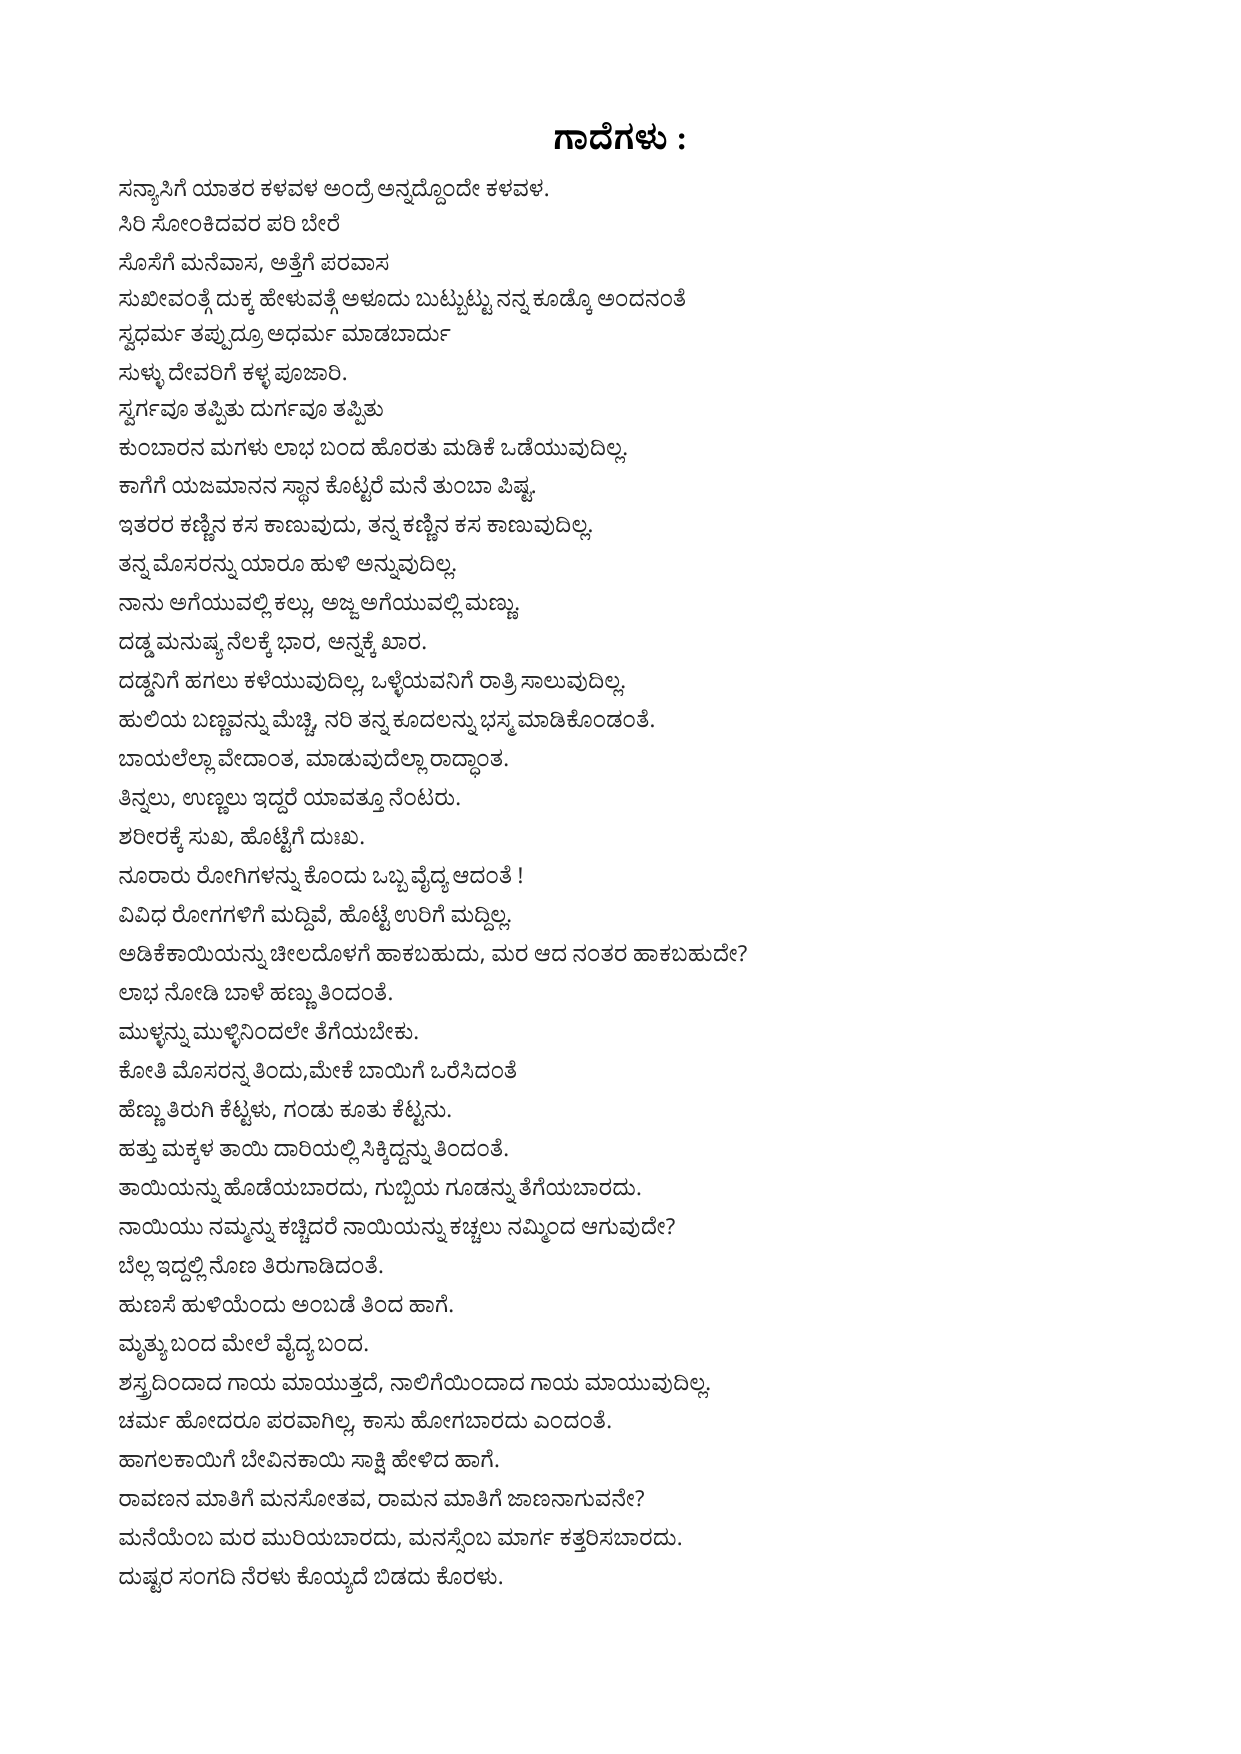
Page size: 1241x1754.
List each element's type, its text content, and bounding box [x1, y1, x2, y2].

text ಗಾದೆಗಳು : [118, 118, 1122, 173]
text ಸನ್ಯಾಸಿಗೆ ಯಾತರ ಕಳವಳ ಅಂದ್ರೆ ಅನ್ನದ್ದೊಂದೇ ಕಳವಳ. ಸಿರಿ ಸೋಂಕಿದವರ ಪರಿ ಬೇರೆ ಸೊಸೆಗೆ ಮನೆವಾಸ, ಅತ್ತೆಗೆ ಪರವಾಸ ಸುಖೀವಂತ್ಗೆ ದುಕ್ಕ ಹೇಳುವತ್ಗೆ ಅಳೂದು ಬುಟ್ಬುಟ್ಟು ನನ್ನ ಕೂಡ್ಕೊ ಅಂದನಂತೆ ಸ್ವಧರ್ಮ ತಪ್ಪುದ್ರೂ ಅಧರ್ಮ ಮಾಡಬಾರ್ದು ಸುಳ್ಳು ದೇವರಿಗೆ ಕಳ್ಳ ಪೂಜಾರಿ. ಸ್ವರ್ಗವೂ ತಪ್ಪಿತು ದುರ್ಗವೂ ತಪ್ಪಿತು ಕುಂಬಾರನ ಮಗಳು ಲಾಭ ಬಂದ ಹೊರತು ಮಡಿಕೆ ಒಡೆಯುವುದಿಲ್ಲ. ಕಾಗೆಗೆ ಯಜಮಾನನ ಸ್ಥಾನ ಕೊಟ್ಟರೆ ಮನೆ ತುಂಬಾ ಪಿಷ್ಟ. ಇತರರ ಕಣ್ಣಿನ ಕಸ ಕಾಣುವುದು, ತನ್ನ ಕಣ್ಣಿನ ಕಸ ಕಾಣುವುದಿಲ್ಲ. ತನ್ನ ಮೊಸರನ್ನು ಯಾರೂ ಹುಳಿ ಅನ್ನುವುದಿಲ್ಲ. ನಾನು ಅಗೆಯುವಲ್ಲಿ ಕಲ್ಲು, ಅಜ್ಜ ಅಗೆಯುವಲ್ಲಿ ಮಣ್ಣು. ದಡ್ಡ ಮನುಷ್ಯ ನೆಲಕ್ಕೆ ಭಾರ, ಅನ್ನಕ್ಕೆ ಖಾರ. ದಡ್ಡನಿಗೆ ಹಗಲು ಕಳೆಯುವುದಿಲ್ಲ, ಒಳ್ಳೆಯವನಿಗೆ ರಾತ್ರಿ ಸಾಲುವುದಿಲ್ಲ. ಹುಲಿಯ ಬಣ್ಣವನ್ನು ಮೆಚ್ಚಿ, ನರಿ ತನ್ನ ಕೂದಲನ್ನು ಭಸ್ಮ ಮಾಡಿಕೊಂಡಂತೆ. ಬಾಯಲೆಲ್ಲಾ ವೇದಾಂತ, ಮಾಡುವುದೆಲ್ಲಾ ರಾದ್ಧಾಂತ. ತಿನ್ನಲು, ಉಣ್ಣಲು ಇದ್ದರೆ ಯಾವತ್ತೂ ನೆಂಟರು. ಶರೀರಕ್ಕೆ ಸುಖ, ಹೊಟ್ಟೆಗೆ ದುಃಖ. ನೂರಾರು ರೋಗಿಗಳನ್ನು ಕೊಂದು ಒಬ್ಬ ವೈದ್ಯ ಆದಂತೆ ! ವಿವಿಧ ರೋಗಗಳಿಗೆ ಮದ್ದಿವೆ, ಹೊಟ್ಟೆ ಉರಿಗೆ ಮದ್ದಿಲ್ಲ. ಅಡಿಕೆಕಾಯಿಯನ್ನು ಚೀಲದೊಳಗೆ ಹಾಕಬಹುದು, ಮರ ಆದ ನಂತರ ಹಾಕಬಹುದೇ? ಲಾಭ ನೋಡಿ ಬಾಳೆ ಹಣ್ಣು ತಿಂದಂತೆ. ಮುಳ್ಳನ್ನು ಮುಳ್ಳಿನಿಂದಲೇ ತೆಗೆಯಬೇಕು. ಕೋತಿ ಮೊಸರನ್ನ ತಿಂದು,ಮೇಕೆ ಬಾಯಿಗೆ ಒರೆಸಿದಂತೆ ಹೆಣ್ಣು ತಿರುಗಿ ಕೆಟ್ಟಳು, ಗಂಡು ಕೂತು ಕೆಟ್ಟನು. ಹತ್ತು ಮಕ್ಕಳ ತಾಯಿ ದಾರಿಯಲ್ಲಿ ಸಿಕ್ಕಿದ್ದನ್ನು ತಿಂದಂತೆ. ತಾಯಿಯನ್ನು ಹೊಡೆಯಬಾರದು, ಗುಬ್ಬಿಯ ಗೂಡನ್ನು ತೆಗೆಯಬಾರದು. ನಾಯಿಯು ನಮ್ಮನ್ನು ಕಚ್ಚಿದರೆ ನಾಯಿಯನ್ನು ಕಚ್ಚಲು ನಮ್ಮಿಂದ ಆಗುವುದೇ? ಬೆಲ್ಲ ಇದ್ದಲ್ಲಿ ನೊಣ ತಿರುಗಾಡಿದಂತೆ. ಹುಣಸೆ ಹುಳಿಯೆಂದು ಅಂಬಡೆ ತಿಂದ ಹಾಗೆ. ಮೃತ್ಯು ಬಂದ ಮೇಲೆ ವೈದ್ಯ ಬಂದ. ಶಸ್ತ್ರದಿಂದಾದ ಗಾಯ ಮಾಯುತ್ತದೆ, ನಾಲಿಗೆಯಿಂದಾದ ಗಾಯ ಮಾಯುವುದಿಲ್ಲ. ಚರ್ಮ ಹೋದರೂ ಪರವಾಗಿಲ್ಲ, ಕಾಸು ಹೋಗಬಾರದು ಎಂದಂತೆ. ಹಾಗಲಕಾಯಿಗೆ ಬೇವಿನಕಾಯಿ ಸಾಕ್ಷಿ ಹೇಳಿದ ಹಾಗೆ. ರಾವಣನ ಮಾತಿಗೆ ಮನಸೋತವ, ರಾಮನ ಮಾತಿಗೆ ಜಾಣನಾಗುವನೇ? ಮನೆಯೆಂಬ ಮರ ಮುರಿಯಬಾರದು, ಮನಸ್ಸೆಂಬ ಮಾರ್ಗ ಕತ್ತರಿಸಬಾರದು. ದುಷ್ಟರ ಸಂಗದಿ ನೆರಳು ಕೊಯ್ಯದೆ ಬಿಡದು ಕೊರಳು. [118, 173, 1122, 1600]
